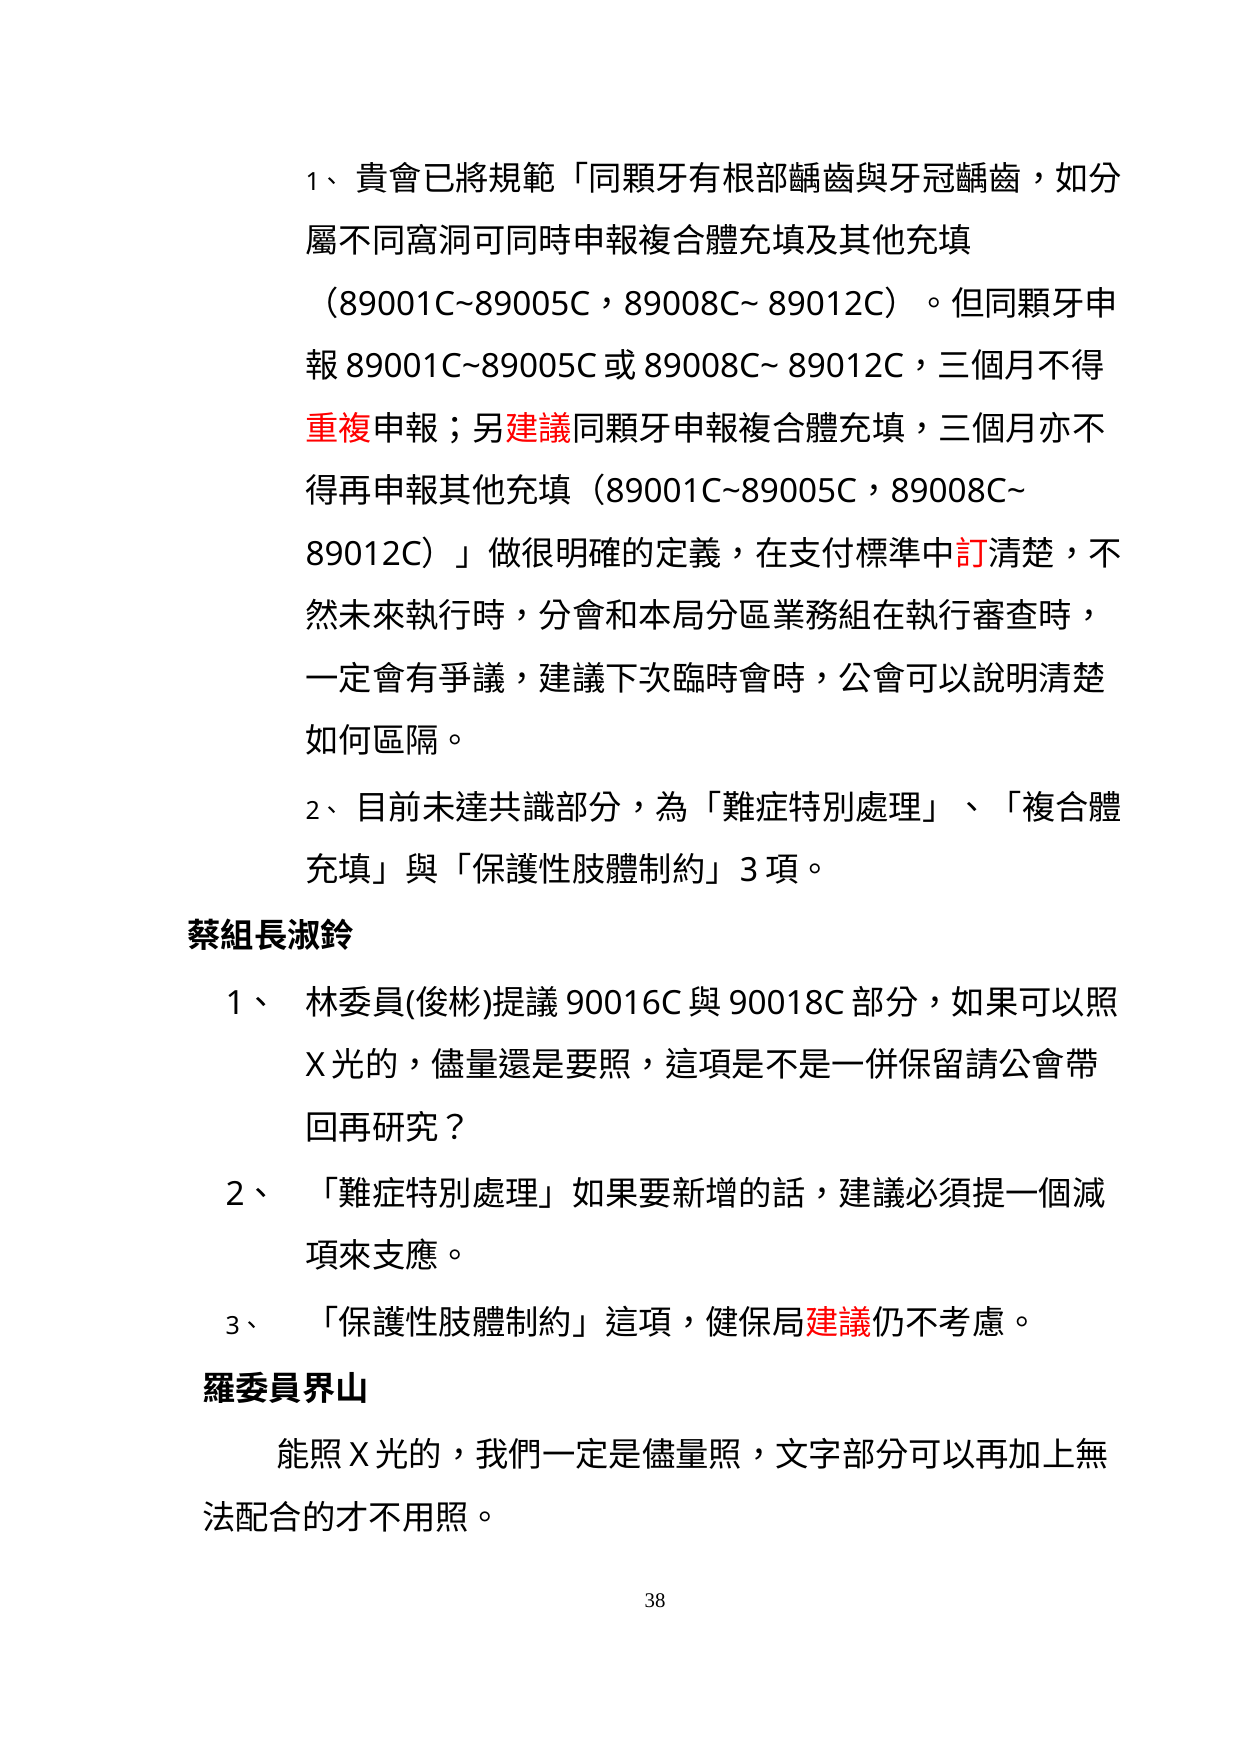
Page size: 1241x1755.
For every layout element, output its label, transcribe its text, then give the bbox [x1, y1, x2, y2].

text 能照X光的，我們一定是儘量照，文字部分可以再加上無法配合的才不用照。 [202, 1411, 1122, 1536]
list 林委員(俊彬)提議90016C與90018C部分，如果可以照X光的，儘量還是要照，這項是不是一併保留請公會帶回再研究？ [225, 958, 1122, 1146]
text 羅委員界山 [202, 1344, 1122, 1407]
text 蔡組長淑鈴 [187, 892, 1122, 954]
list 貴會已將規範「同顆牙有根部齲齒與牙冠齲齒，如分屬不同窩洞可同時申報複合體充填及其他充填（89001C~89005C，89008C~ 89012C）。但同顆牙申報89001C~89005C或89008C~ 89012C，三個月不得重複申報；另建議同顆牙申報複合體充填，三個月亦不得再申報其他充填（89001C~89005C，89008C~ 89012C）」做很明確的定義，在支付標準中訂清楚，不然未來執行時，分會和本局分區業務組在執行審查時，一定會有爭議，建議下次臨時會時，公會可以說明清楚如何區隔。 [305, 134, 1122, 759]
list 「難症特別處理」如果要新增的話，建議必須提一個減項來支應。 [225, 1149, 1122, 1274]
list 目前未達共識部分，為「難症特別處理」、「複合體充填」與「保護性肢體制約」3項。 [305, 763, 1122, 888]
list 「保護性肢體制約」這項，健保局建議仍不考慮。 [225, 1278, 1122, 1341]
